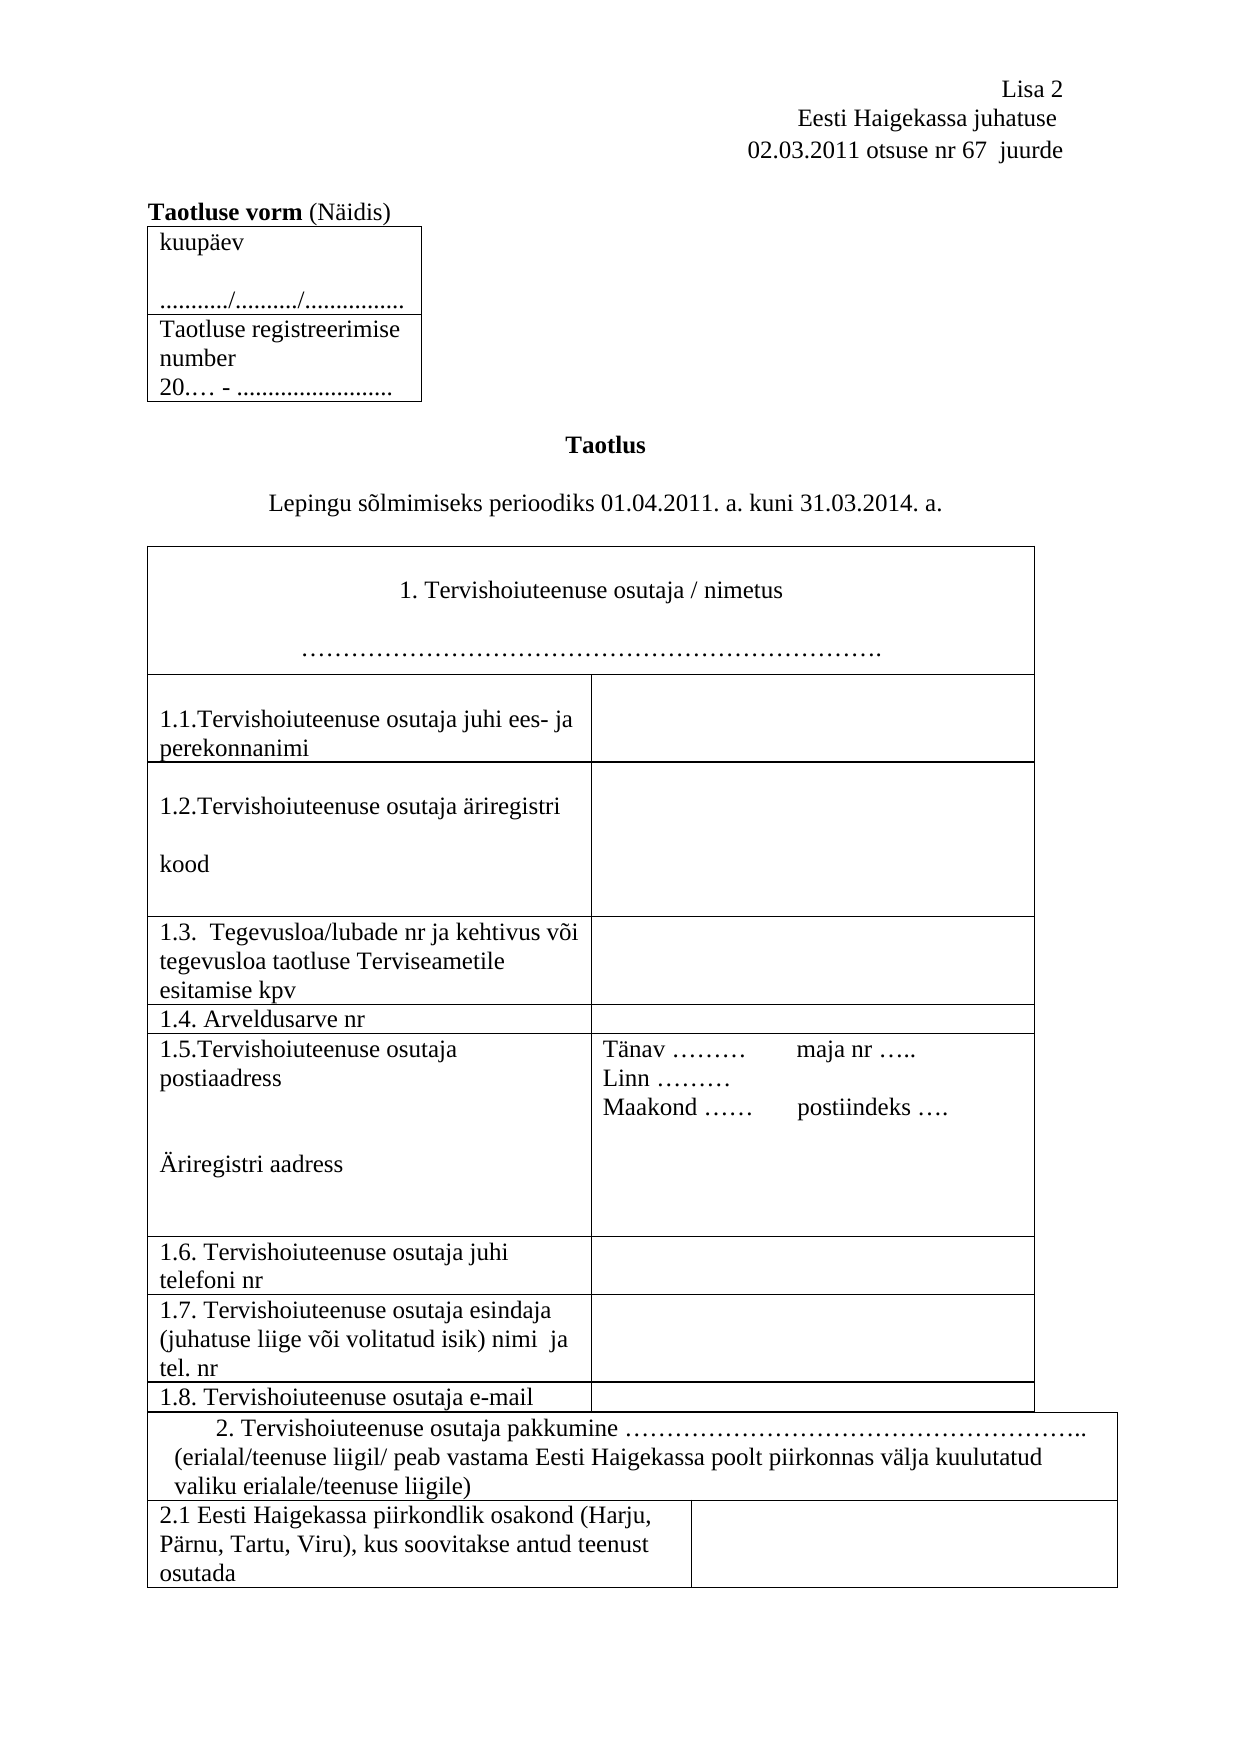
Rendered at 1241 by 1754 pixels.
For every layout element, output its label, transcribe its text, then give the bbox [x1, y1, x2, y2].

table_header 1. Tervishoiuteenuse osutaja / nimetus ……………………………………………………………. [148, 547, 1034, 674]
text Lisa 2 [148, 74, 1063, 103]
table_cell [592, 917, 1034, 1003]
table_cell [592, 1005, 1034, 1033]
table_cell 1.8. Tervishoiuteenuse osutaja e-mail [148, 1383, 591, 1411]
table_cell Tänav ……… maja nr ….. Linn ……… Maakond …… postiindeks …. [592, 1034, 1034, 1236]
text Eesti Haigekassa juhatuse [148, 103, 1063, 131]
table_header 2. Tervishoiuteenuse osutaja pakkumine ……………………………………………….. (erialal/teenuse liigil/ peab vastama Eesti Haigekassa poolt piirkonnas välja kuulutatud valiku erialale/teenuse liigile) [148, 1413, 1117, 1499]
table_cell [592, 763, 1034, 916]
text Taotluse vorm (Näidis) [148, 197, 1063, 226]
table_cell 1.4. Arveldusarve nr [148, 1005, 591, 1033]
text Lepingu sõlmimiseks perioodiks 01.04.2011. a. kuni 31.03.2014. a. [148, 488, 1063, 517]
table_cell 1.5.Tervishoiuteenuse osutaja postiaadress Äriregistri aadress [148, 1034, 591, 1236]
table_cell 1.2.Tervishoiuteenuse osutaja äriregistri kood [148, 763, 591, 916]
table_cell 1.6. Tervishoiuteenuse osutaja juhi telefoni nr [148, 1237, 591, 1294]
table_cell [592, 1295, 1034, 1381]
table_cell Taotluse registreerimise number 20.… - ......................... [148, 315, 421, 401]
subtitle Taotlus [148, 431, 1063, 459]
text 02.03.2011 otsuse nr 67 juurde [148, 136, 1063, 164]
table_header kuupäev .........../........../................ [148, 227, 421, 313]
table_cell 1.1.Tervishoiuteenuse osutaja juhi ees- ja perekonnanimi [148, 675, 591, 761]
table_cell [692, 1501, 1117, 1587]
table_cell [592, 1383, 1034, 1411]
table_cell 1.3. Tegevusloa/lubade nr ja kehtivus või tegevusloa taotluse Terviseametile esitamise kpv [148, 917, 591, 1003]
table_cell [592, 1237, 1034, 1294]
table_cell 1.7. Tervishoiuteenuse osutaja esindaja (juhatuse liige või volitatud isik) nimi ja tel. nr [148, 1295, 591, 1381]
table_cell 2.1 Eesti Haigekassa piirkondlik osakond (Harju, Pärnu, Tartu, Viru), kus soovitakse antud teenust osutada [148, 1501, 691, 1587]
table_cell [592, 675, 1034, 761]
